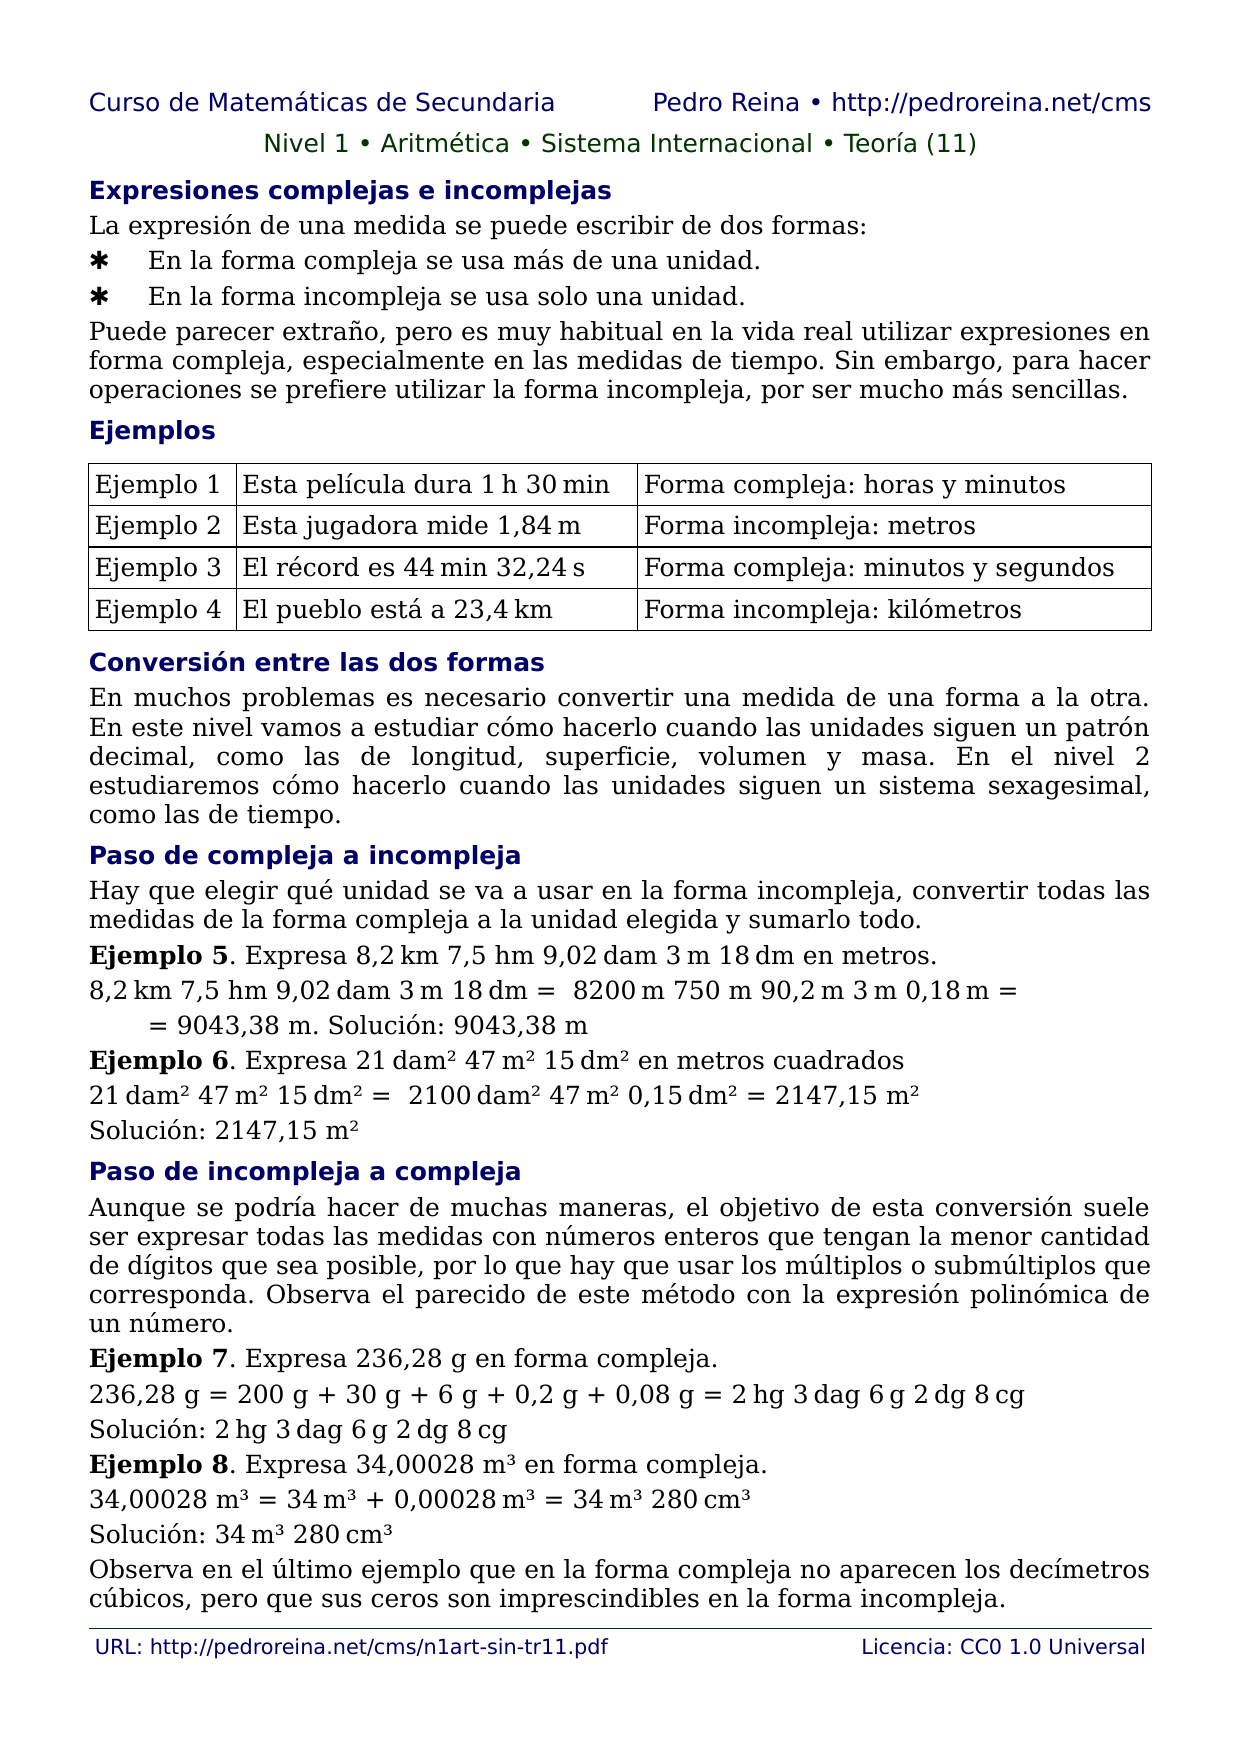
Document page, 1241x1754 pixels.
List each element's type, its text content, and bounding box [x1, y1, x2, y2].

table_cell El pueblo está a 23,4 km [237, 589, 637, 630]
text Puede parecer extraño, pero es muy habitual en la vida real utilizar expresiones en forma compleja, especialmente en las medidas de tiempo. Sin embargo, para hacer operaciones se prefiere utilizar la forma incompleja, por ser mucho más sencillas. [88, 317, 1152, 404]
table_cell Forma incompleja: kilómetros [638, 589, 1151, 630]
text Solución: 34 m³ 280 cm³ [88, 1520, 1152, 1549]
text Solución: 2 hg 3 dag 6 g 2 dg 8 cg [88, 1415, 1152, 1444]
text Paso de compleja a incompleja [88, 841, 1152, 870]
text 21 dam² 47 m² 15 dm² = 2100 dam² 47 m² 0,15 dm² = 2147,15 m² [88, 1081, 1152, 1111]
text 236,28 g = 200 g + 30 g + 6 g + 0,2 g + 0,08 g = 2 hg 3 dag 6 g 2 dg 8 cg [88, 1380, 1152, 1409]
text Paso de incompleja a compleja [88, 1158, 1152, 1187]
text = 9043,38 m. Solución: 9043,38 m [88, 1011, 1152, 1040]
table_cell Ejemplo 4 [89, 589, 236, 630]
table_header Esta película dura 1 h 30 min [237, 464, 637, 505]
text Nivel 1 • Aritmética • Sistema Internacional • Teoría (11) [88, 129, 1152, 159]
table_cell El récord es 44 min 32,24 s [237, 548, 637, 588]
text Aunque se podría hacer de muchas maneras, el objetivo de esta conversión suele ser expresar todas las medidas con números enteros que tengan la menor cantidad de dígitos que sea posible, por lo que hay que usar los múltiplos o submúltiplos que corresponda. Observa el parecido de este método con la expresión polinómica de un número. [88, 1193, 1152, 1338]
text La expresión de una medida se puede escribir de dos formas: [88, 211, 1152, 241]
table_cell Forma compleja: minutos y segundos [638, 548, 1151, 588]
text En muchos problemas es necesario convertir una medida de una forma a la otra. En este nivel vamos a estudiar cómo hacerlo cuando las unidades siguen un patrón decimal, como las de longitud, superficie, volumen y masa. En el nivel 2 estudiaremos cómo hacerlo cuando las unidades siguen un sistema sexagesimal, como las de tiempo. [88, 683, 1152, 829]
table_cell Ejemplo 2 [89, 506, 236, 546]
table_header Forma compleja: horas y minutos [638, 464, 1151, 505]
text Observa en el último ejemplo que en la forma compleja no aparecen los decímetros cúbicos, pero que sus ceros son imprescindibles en la forma incompleja. [88, 1556, 1152, 1614]
text Ejemplo 6. Expresa 21 dam² 47 m² 15 dm² en metros cuadrados [88, 1046, 1152, 1076]
text Ejemplo 8. Expresa 34,00028 m³ en forma compleja. [88, 1450, 1152, 1479]
text 34,00028 m³ = 34 m³ + 0,00028 m³ = 34 m³ 280 cm³ [88, 1485, 1152, 1514]
table_cell Forma incompleja: metros [638, 506, 1151, 546]
text Solución: 2147,15 m² [88, 1117, 1152, 1146]
text Ejemplo 5. Expresa 8,2 km 7,5 hm 9,02 dam 3 m 18 dm en metros. [88, 941, 1152, 970]
text Conversión entre las dos formas [88, 648, 1152, 678]
text Ejemplos [88, 416, 1152, 445]
text 8,2 km 7,5 hm 9,02 dam 3 m 18 dm = 8200 m 750 m 90,2 m 3 m 0,18 m = [88, 976, 1152, 1005]
table_header Ejemplo 1 [89, 464, 236, 505]
table_cell Ejemplo 3 [89, 548, 236, 588]
text Ejemplo 7. Expresa 236,28 g en forma compleja. [88, 1344, 1152, 1374]
text Expresiones complejas e incomplejas [88, 176, 1152, 206]
text Hay que elegir qué unidad se va a usar en la forma incompleja, convertir todas las medidas de la forma compleja a la unidad elegida y sumarlo todo. [88, 876, 1152, 935]
list En la forma compleja se usa más de una unidad. [88, 247, 1152, 276]
text Curso de Matemáticas de Secundaria Pedro Reina • http://pedroreina.net/cms [88, 88, 1152, 118]
table_cell Esta jugadora mide 1,84 m [237, 506, 637, 546]
list En la forma incompleja se usa solo una unidad. [88, 282, 1152, 311]
